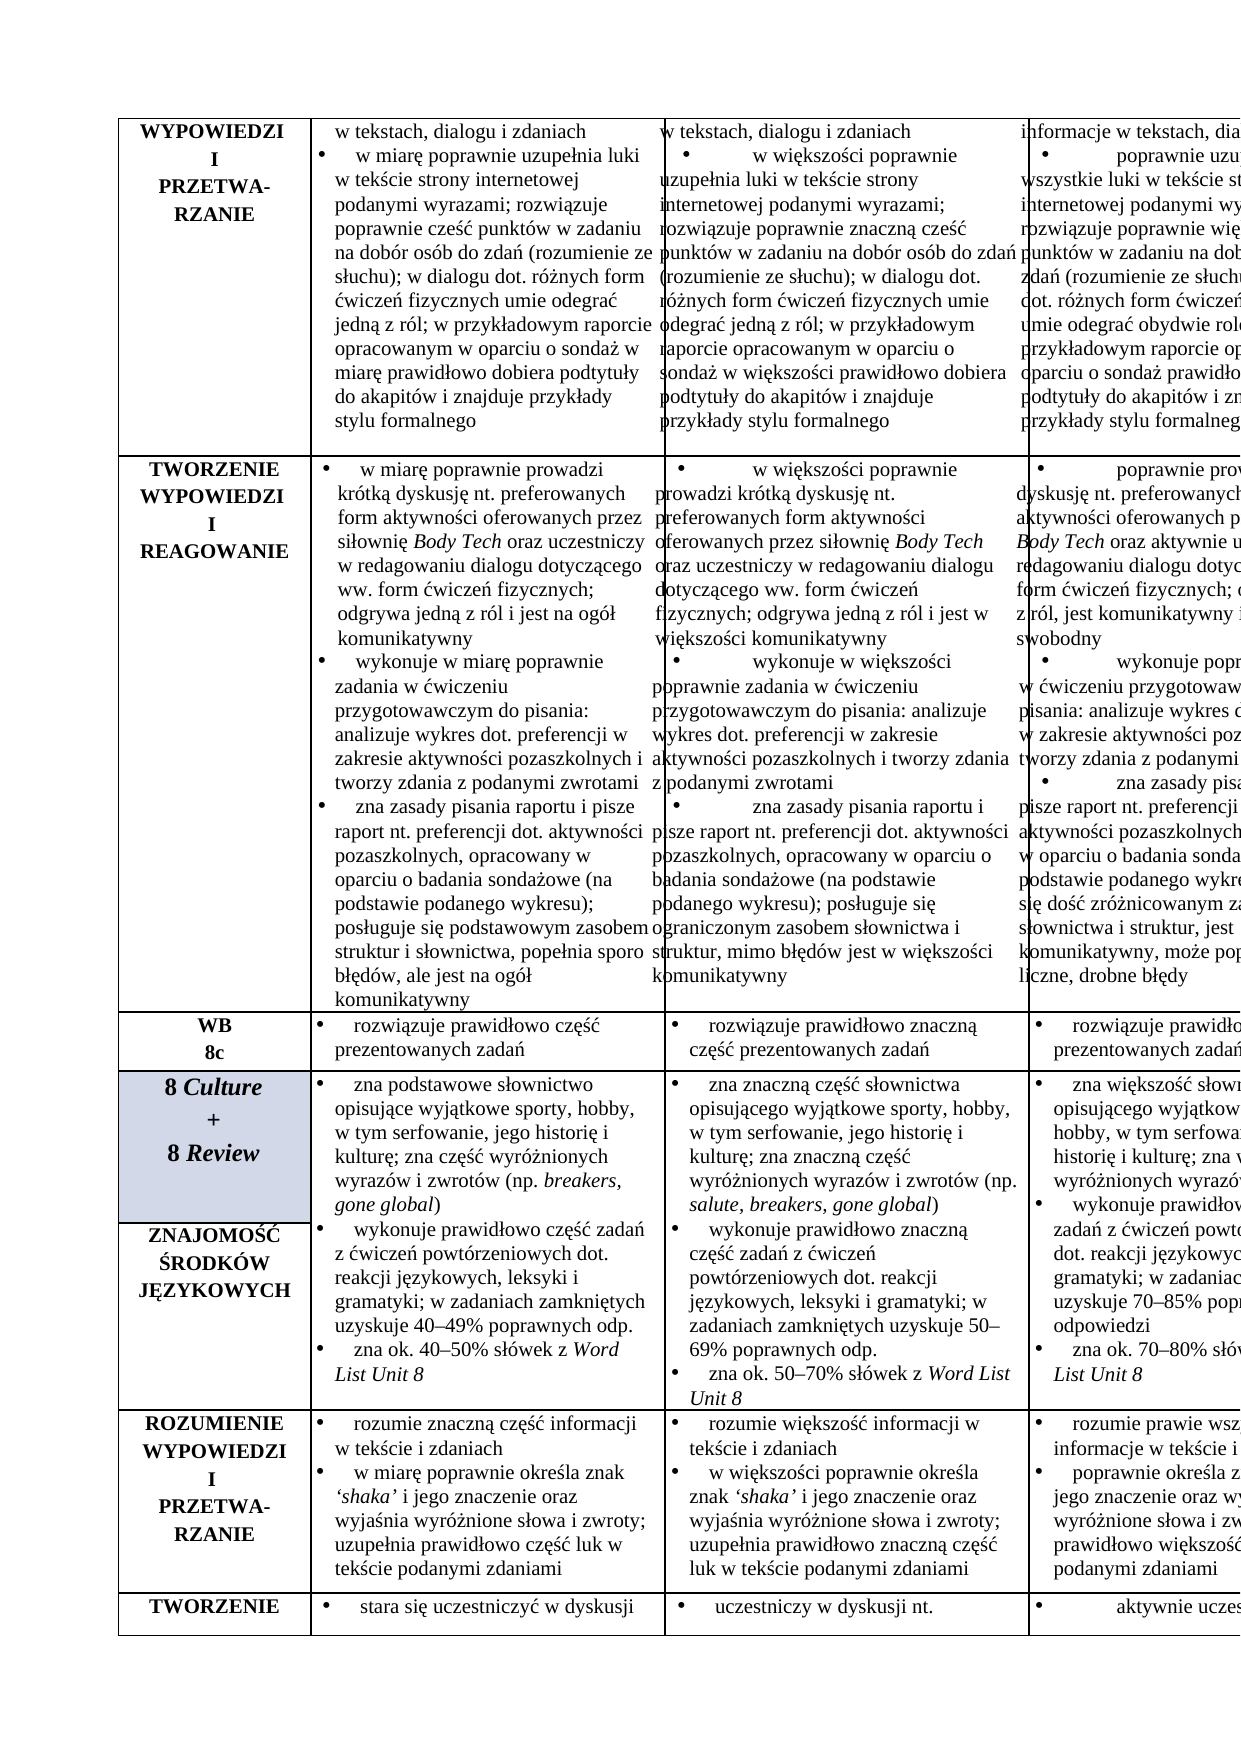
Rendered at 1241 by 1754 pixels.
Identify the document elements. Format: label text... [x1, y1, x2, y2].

table_cell poprawnie prowadzi krótką dyskusję nt. preferowanych form aktywności oferowanych przez siłownię Body Tech oraz aktywnie uczestniczy w redagowaniu dialogu dotyczącego ww. form ćwiczeń fizycznych; odgrywa jedną z ról, jest komunikatywny i w miarę swobodny wykonuje poprawnie zadania w ćwiczeniu przygotowawczym do pisania: analizuje wykres dot. preferencji w zakresie aktywności pozaszkolnych i tworzy zdania z podanymi zwrotami zna zasady pisania raportu i pisze raport nt. preferencji dot. aktywności pozaszkolnych, opracowany w oparciu o badania sondażowe (na podstawie podanego wykresu); posługuje się dość zróżnicowanym zasobem słownictwa i struktur, jest komunikatywny, może popełniać dość liczne, drobne błędy [1030, 457, 1240, 1011]
table_cell rozwiązuje prawidłowo większość prezentowanych zadań [1030, 1013, 1240, 1070]
table_cell uczestniczy w dyskusji nt. powodów, dla których surfowanie stało się sportem globalnym oraz w zbieraniu informacji, sporządzaniu notatek i w krótkiej prezentacji wyjątkowego sportu/hobby uprawianego w Polsce lub w innym kraju (ICT) w wypowiedziach ustnych posługuje się ograniczonym zasobem słownictwa i struktur, mimo błędów jest w większości komunikatywny [666, 1594, 1028, 1635]
table_cell ZNAJOMOŚĆ ŚRODKÓW JĘZYKOWYCH [119, 1224, 310, 1409]
table_cell rozumie większość informacji w tekstach, dialogu i zdaniach w większości poprawnie uzupełnia luki w tekście strony internetowej podanymi wyrazami; rozwiązuje poprawnie znaczną cześć punktów w zadaniu na dobór osób do zdań (rozumienie ze słuchu); w dialogu dot. różnych form ćwiczeń fizycznych umie odegrać jedną z ról; w przykładowym raporcie opracowanym w oparciu o sondaż w większości prawidłowo dobiera podtytuły do akapitów i znajduje przykłady stylu formalnego [666, 119, 1028, 455]
table_cell zna podstawowe słownictwo opisujące wyjątkowe sporty, hobby, w tym serfowanie, jego historię i kulturę; zna część wyróżnionych wyrazów i zwrotów (np. breakers, gone global) wykonuje prawidłowo część zadań z ćwiczeń powtórzeniowych dot. reakcji językowych, leksyki i gramatyki; w zadaniach zamkniętych uzyskuje 40–49% poprawnych odp. zna ok. 40–50% słówek z Word List Unit 8 [312, 1072, 664, 1409]
table_cell WB 8c [119, 1013, 310, 1070]
table_cell rozwiązuje prawidłowo część prezentowanych zadań [312, 1013, 664, 1070]
table_cell rozumie znaczną część informacji w tekstach, dialogu i zdaniach w miarę poprawnie uzupełnia luki w tekście strony internetowej podanymi wyrazami; rozwiązuje poprawnie cześć punktów w zadaniu na dobór osób do zdań (rozumienie ze słuchu); w dialogu dot. różnych form ćwiczeń fizycznych umie odegrać jedną z ról; w przykładowym raporcie opracowanym w oparciu o sondaż w miarę prawidłowo dobiera podtytuły do akapitów i znajduje przykłady stylu formalnego [312, 119, 664, 455]
table_cell zna większość słownictwa opisującego wyjątkowe sporty, hobby, w tym serfowanie, jego historię i kulturę; zna większość wyróżnionych wyrazów i zwrotów wykonuje prawidłowo większość zadań z ćwiczeń powtórzeniowych dot. reakcji językowych, leksyki i gramatyki; w zadaniach zamkniętych uzyskuje 70–85% poprawnych odpowiedzi zna ok. 70–80% słówek z Word List Unit 8 [1030, 1072, 1240, 1409]
table_cell aktywnie uczestniczy w dyskusji nt. powodów, dla których surfowanie stało się sportem globalnym oraz w zbieraniu informacji, sporządzaniu notatek i w krótkiej prezentacji wyjątkowego sportu/hobby uprawianego w Polsce lub w innym kraju (ICT) w wypowiedziach ustnych posługuje się dość zróżnicowanym zasobem słownictwa i struktur, jest komunikatywny, może popełniać dość liczne, drobne błędy [1030, 1594, 1240, 1635]
table_cell rozwiązuje prawidłowo znaczną część prezentowanych zadań [666, 1013, 1028, 1070]
table_cell rozumie większość informacji w tekście i zdaniach w większości poprawnie określa znak ‘shaka’ i jego znaczenie oraz wyjaśnia wyróżnione słowa i zwroty; uzupełnia prawidłowo znaczną część luk w tekście podanymi zdaniami [666, 1411, 1028, 1592]
table_cell ROZUMIENIE WYPOWIEDZI I PRZETWA-RZANIE [119, 1411, 310, 1592]
table_cell 8 Culture + 8 Review [119, 1072, 310, 1222]
table_cell stara się uczestniczyć w dyskusji [312, 1594, 664, 1635]
table_cell w większości poprawnie prowadzi krótką dyskusję nt. preferowanych form aktywności oferowanych przez siłownię Body Tech oraz uczestniczy w redagowaniu dialogu dotyczącego ww. form ćwiczeń fizycznych; odgrywa jedną z ról i jest w większości komunikatywny wykonuje w większości poprawnie zadania w ćwiczeniu przygotowawczym do pisania: analizuje wykres dot. preferencji w zakresie aktywności pozaszkolnych i tworzy zdania z podanymi zwrotami zna zasady pisania raportu i pisze raport nt. preferencji dot. aktywności pozaszkolnych, opracowany w oparciu o badania sondażowe (na podstawie podanego wykresu); posługuje się ograniczonym zasobem słownictwa i struktur, mimo błędów jest w większości komunikatywny [666, 457, 1028, 1011]
table_cell rozumie prawie wszystkie informacje w tekście i zdaniach poprawnie określa znak ‘shaka’ i jego znaczenie oraz wyjaśnia wyróżnione słowa i zwroty; uzupełnia prawidłowo większość luk w tekście podanymi zdaniami [1030, 1411, 1240, 1592]
table_cell TWORZENIE [119, 1594, 310, 1635]
table_cell zna znaczną część słownictwa opisującego wyjątkowe sporty, hobby, w tym serfowanie, jego historię i kulturę; zna znaczną część wyróżnionych wyrazów i zwrotów (np. salute, breakers, gone global) wykonuje prawidłowo znaczną część zadań z ćwiczeń powtórzeniowych dot. reakcji językowych, leksyki i gramatyki; w zadaniach zamkniętych uzyskuje 50–69% poprawnych odp. zna ok. 50–70% słówek z Word List Unit 8 [666, 1072, 1028, 1409]
table_cell rozumie prawie wszystkie informacje w tekstach, dialogu i zdaniach poprawnie uzupełnia prawie wszystkie luki w tekście strony internetowej podanymi wyrazami; rozwiązuje poprawnie większość punktów w zadaniu na dobór osób do zdań (rozumienie ze słuchu); w dialogu dot. różnych form ćwiczeń fizycznych umie odegrać obydwie role; w przykładowym raporcie opracowanym w oparciu o sondaż prawidłowo dobiera podtytuły do akapitów i znajduje przykłady stylu formalnego [1030, 119, 1240, 455]
table_cell rozumie znaczną część informacji w tekście i zdaniach w miarę poprawnie określa znak ‘shaka’ i jego znaczenie oraz wyjaśnia wyróżnione słowa i zwroty; uzupełnia prawidłowo część luk w tekście podanymi zdaniami [312, 1411, 664, 1592]
table_cell WYPOWIEDZI I PRZETWA-RZANIE [119, 119, 310, 455]
table_cell w miarę poprawnie prowadzi krótką dyskusję nt. preferowanych form aktywności oferowanych przez siłownię Body Tech oraz uczestniczy w redagowaniu dialogu dotyczącego ww. form ćwiczeń fizycznych; odgrywa jedną z ról i jest na ogół komunikatywny wykonuje w miarę poprawnie zadania w ćwiczeniu przygotowawczym do pisania: analizuje wykres dot. preferencji w zakresie aktywności pozaszkolnych i tworzy zdania z podanymi zwrotami zna zasady pisania raportu i pisze raport nt. preferencji dot. aktywności pozaszkolnych, opracowany w oparciu o badania sondażowe (na podstawie podanego wykresu); posługuje się podstawowym zasobem struktur i słownictwa, popełnia sporo błędów, ale jest na ogół komunikatywny [312, 457, 664, 1011]
table_cell TWORZENIE WYPOWIEDZI I REAGOWANIE [119, 457, 310, 1011]
